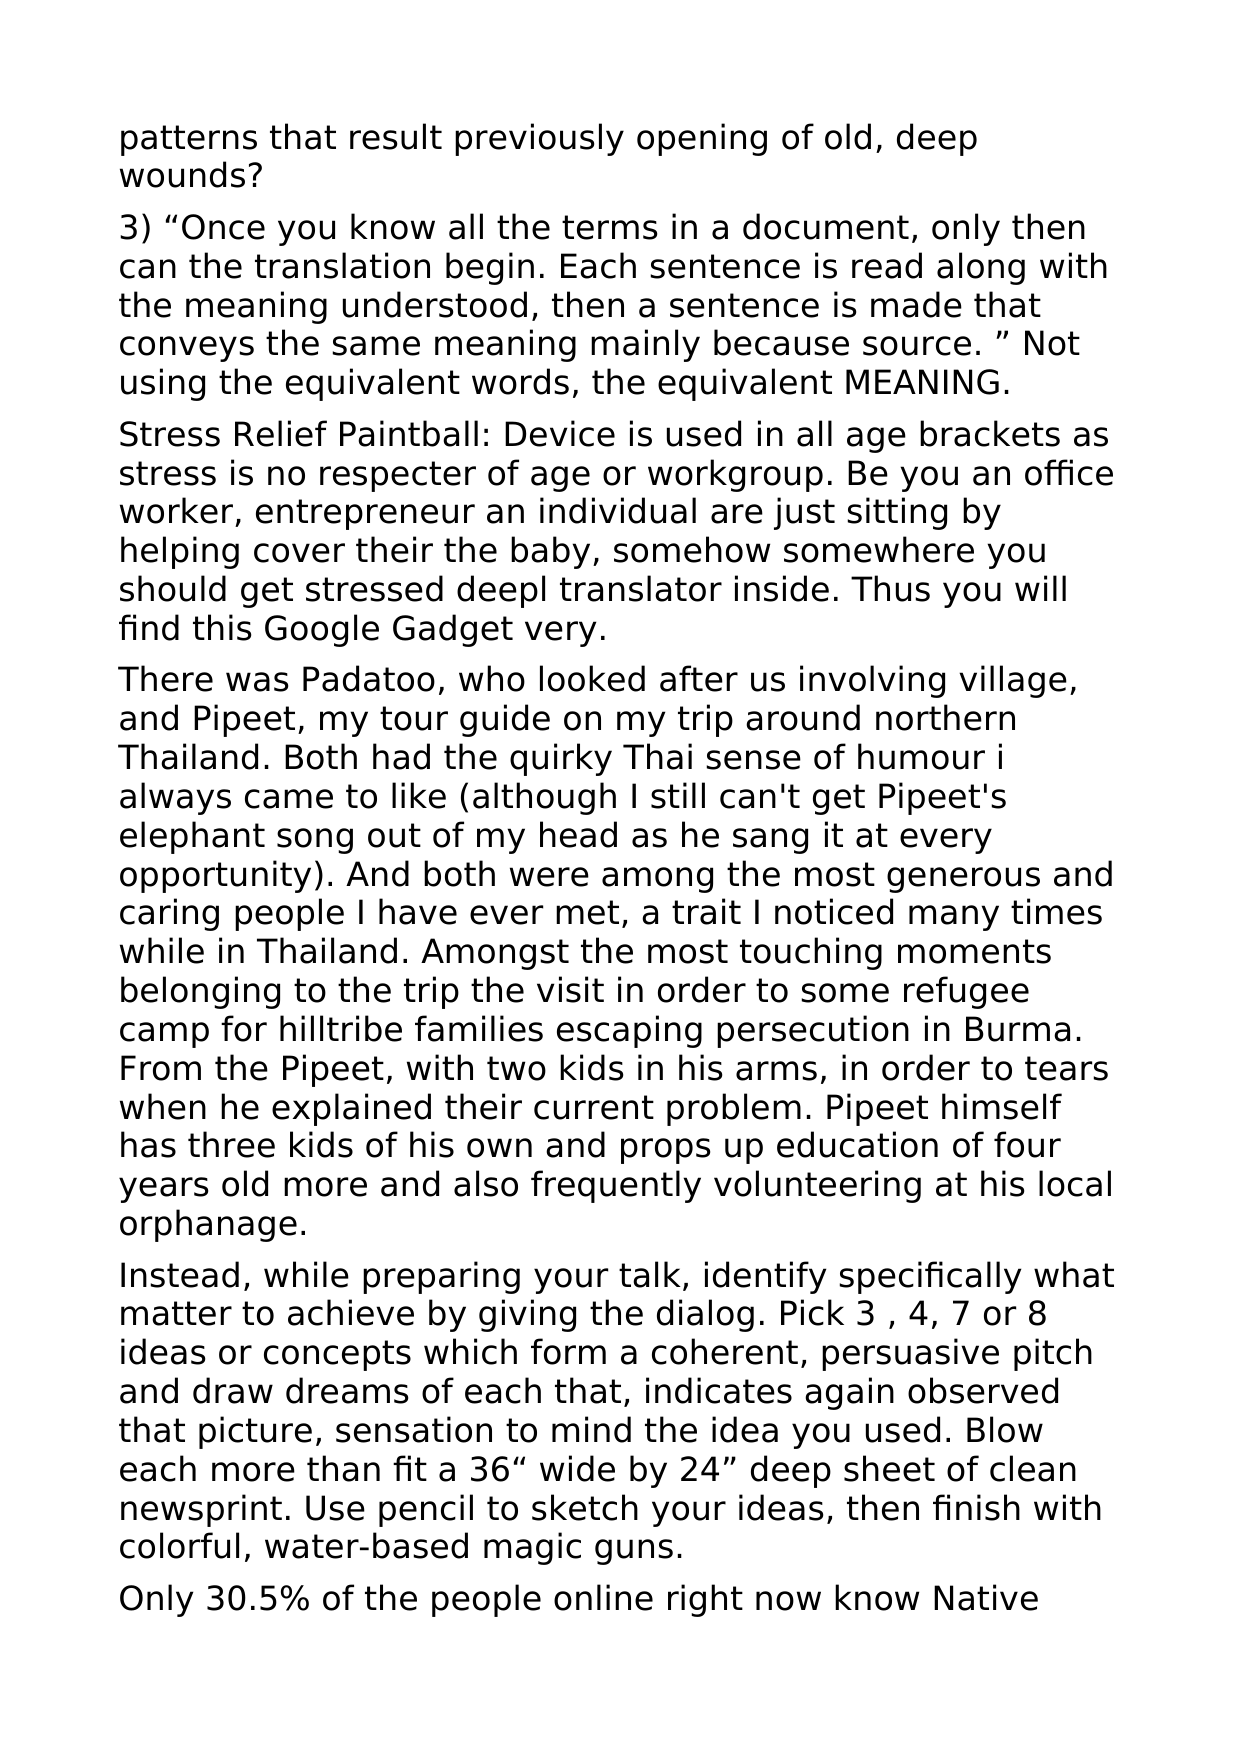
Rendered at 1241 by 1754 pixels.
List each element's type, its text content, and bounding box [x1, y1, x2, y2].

text There was Padatoo, who looked after us involving village, and Pipeet, my tour guide on my trip around northern Thailand. Both had the quirky Thai sense of humour i always came to like (although I still can't get Pipeet's elephant song out of my head as he sang it at every opportunity). And both were among the most generous and caring people I have ever met, a trait I noticed many times while in Thailand. Amongst the most touching moments belonging to the trip the visit in order to some refugee camp for hilltribe families escaping persecution in Burma. From the Pipeet, with two kids in his arms, in order to tears when he explained their current problem. Pipeet himself has three kids of his own and props up education of four years old more and also frequently volunteering at his local orphanage. [118, 661, 1122, 1243]
text 3) “Once you know all the terms in a document, only then can the translation begin. Each sentence is read along with the meaning understood, then a sentence is made that conveys the same meaning mainly because source. ” Not using the equivalent words, the equivalent MEANING. [118, 208, 1122, 403]
text Only 30.5% of the people online right now know Native [118, 1579, 1122, 1618]
text Instead, while preparing your talk, identify specifically what matter to achieve by giving the dialog. Pick 3 , 4, 7 or 8 ideas or concepts which form a coherent, persuasive pitch and draw dreams of each that, indicates again observed that picture, sensation to mind the idea you used. Blow each more than fit a 36“ wide by 24” deep sheet of clean newsprint. Use pencil to sketch your ideas, then finish with colorful, water-based magic guns. [118, 1256, 1122, 1567]
text patterns that result previously opening of old, deep wounds? [118, 118, 1122, 196]
text Stress Relief Paintball: Device is used in all age brackets as stress is no respecter of age or workgroup. Be you an office worker, entrepreneur an individual are just sitting by helping cover their the baby, somehow somewhere you should get stressed deepl translator inside. Thus you will find this Google Gadget very. [118, 415, 1122, 648]
